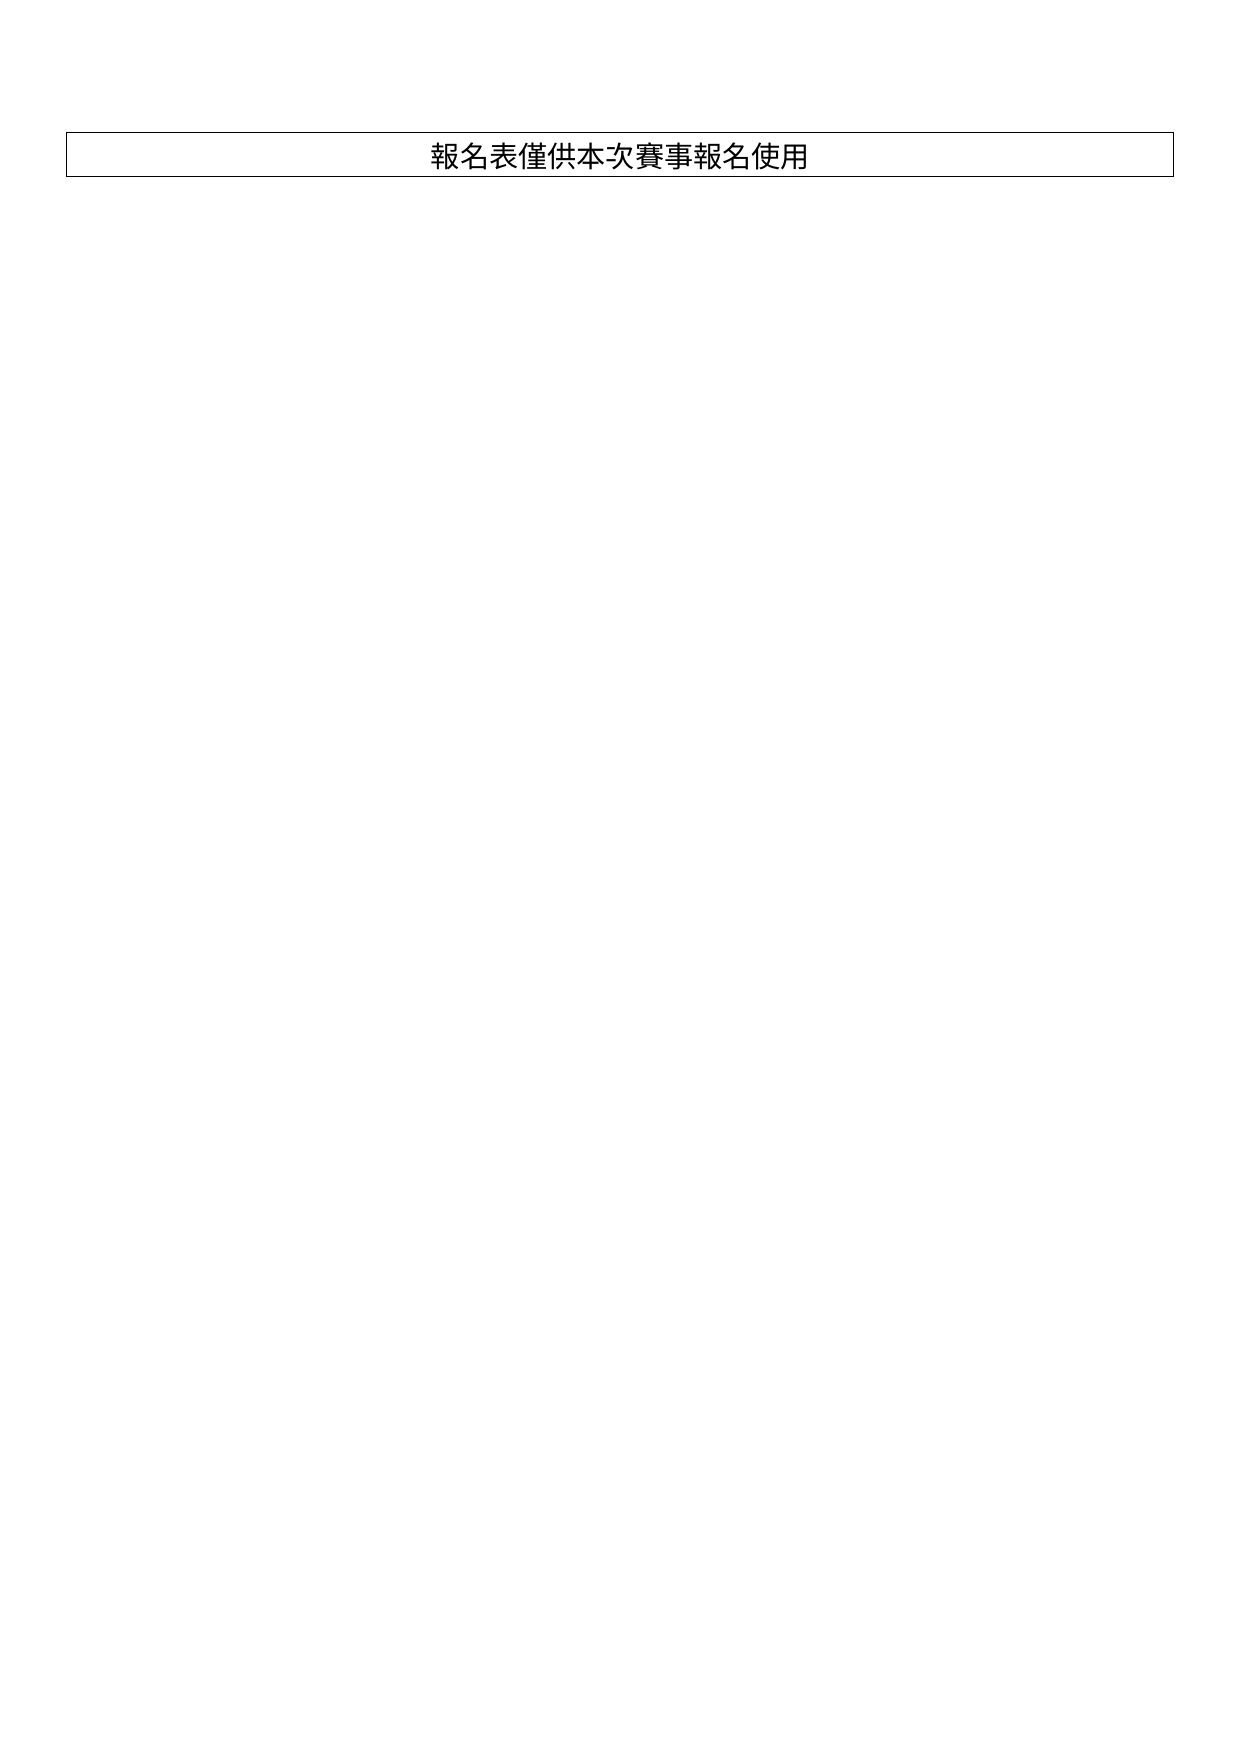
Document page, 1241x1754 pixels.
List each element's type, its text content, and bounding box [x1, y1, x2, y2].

table_cell 報名表僅供本次賽事報名使用 [67, 133, 1173, 176]
